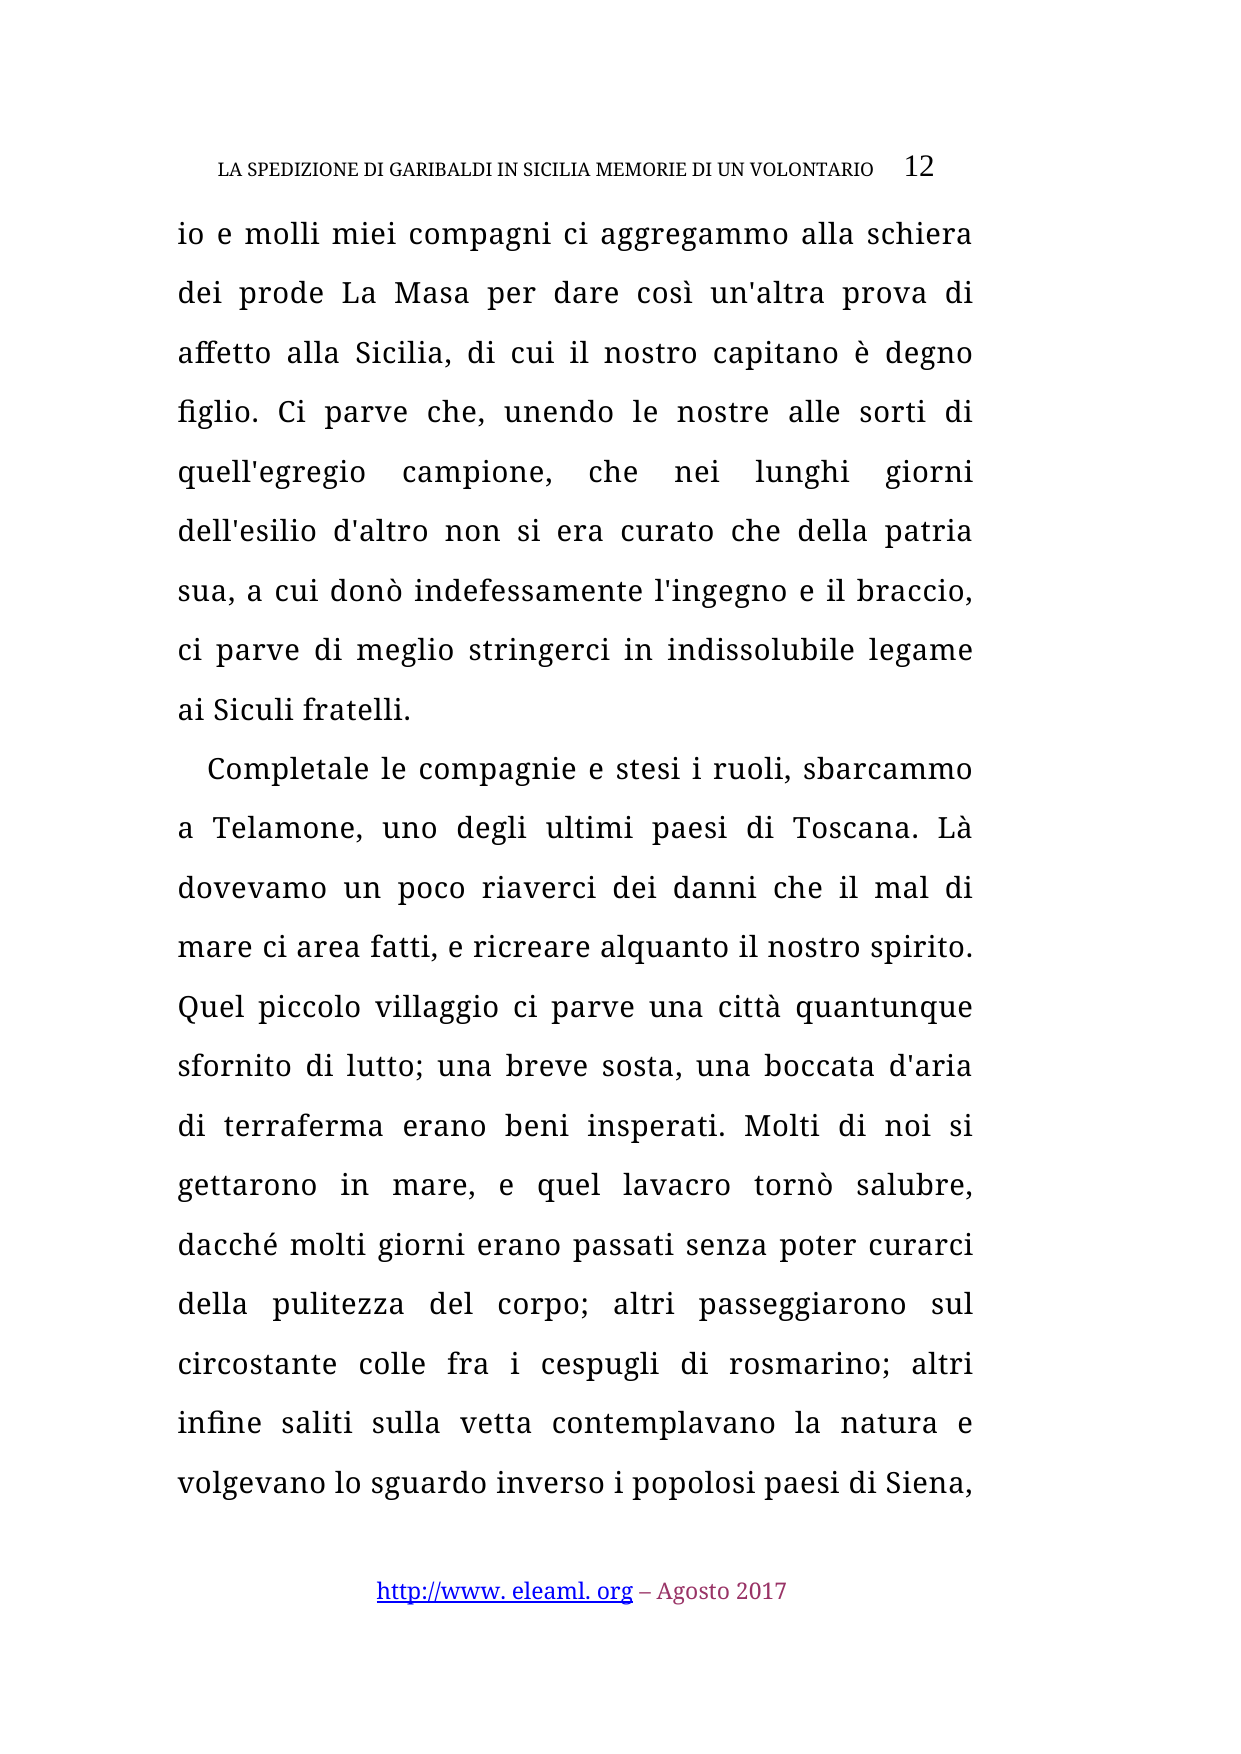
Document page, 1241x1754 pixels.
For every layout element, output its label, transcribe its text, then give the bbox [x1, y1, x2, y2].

text io e molli miei compagni ci aggregammo alla schiera dei prode La Masa per dare così un'altra prova di affetto alla Sicilia, di cui il nostro capitano è degno figlio. Ci parve che, unendo le nostre alle sorti di quell'egregio campione, che nei lunghi giorni dell'esilio d'altro non si era curato che della patria sua, a cui donò indefessamente l'ingegno e il braccio, ci parve di meglio stringerci in indissolubile legame ai Siculi fratelli. [177, 213, 974, 728]
text Completale le compagnie e stesi i ruoli, sbarcammo a Telamone, uno degli ultimi paesi di Toscana. Là dovevamo un poco riaverci dei danni che il mal di mare ci area fatti, e ricreare alquanto il nostro spirito. Quel piccolo villaggio ci parve una città quantunque sfornito di lutto; una breve sosta, una boccata d'aria di terraferma erano beni insperati. Molti di noi si gettarono in mare, e quel lavacro tornò salubre, dacché molti giorni erano passati senza poter curarci della pulitezza del corpo; altri passeggiarono sul circostante colle fra i cespugli di rosmarino; altri infine saliti sulla vetta contemplavano la natura e volgevano lo sguardo inverso i popolosi paesi di Siena, [177, 748, 974, 1502]
